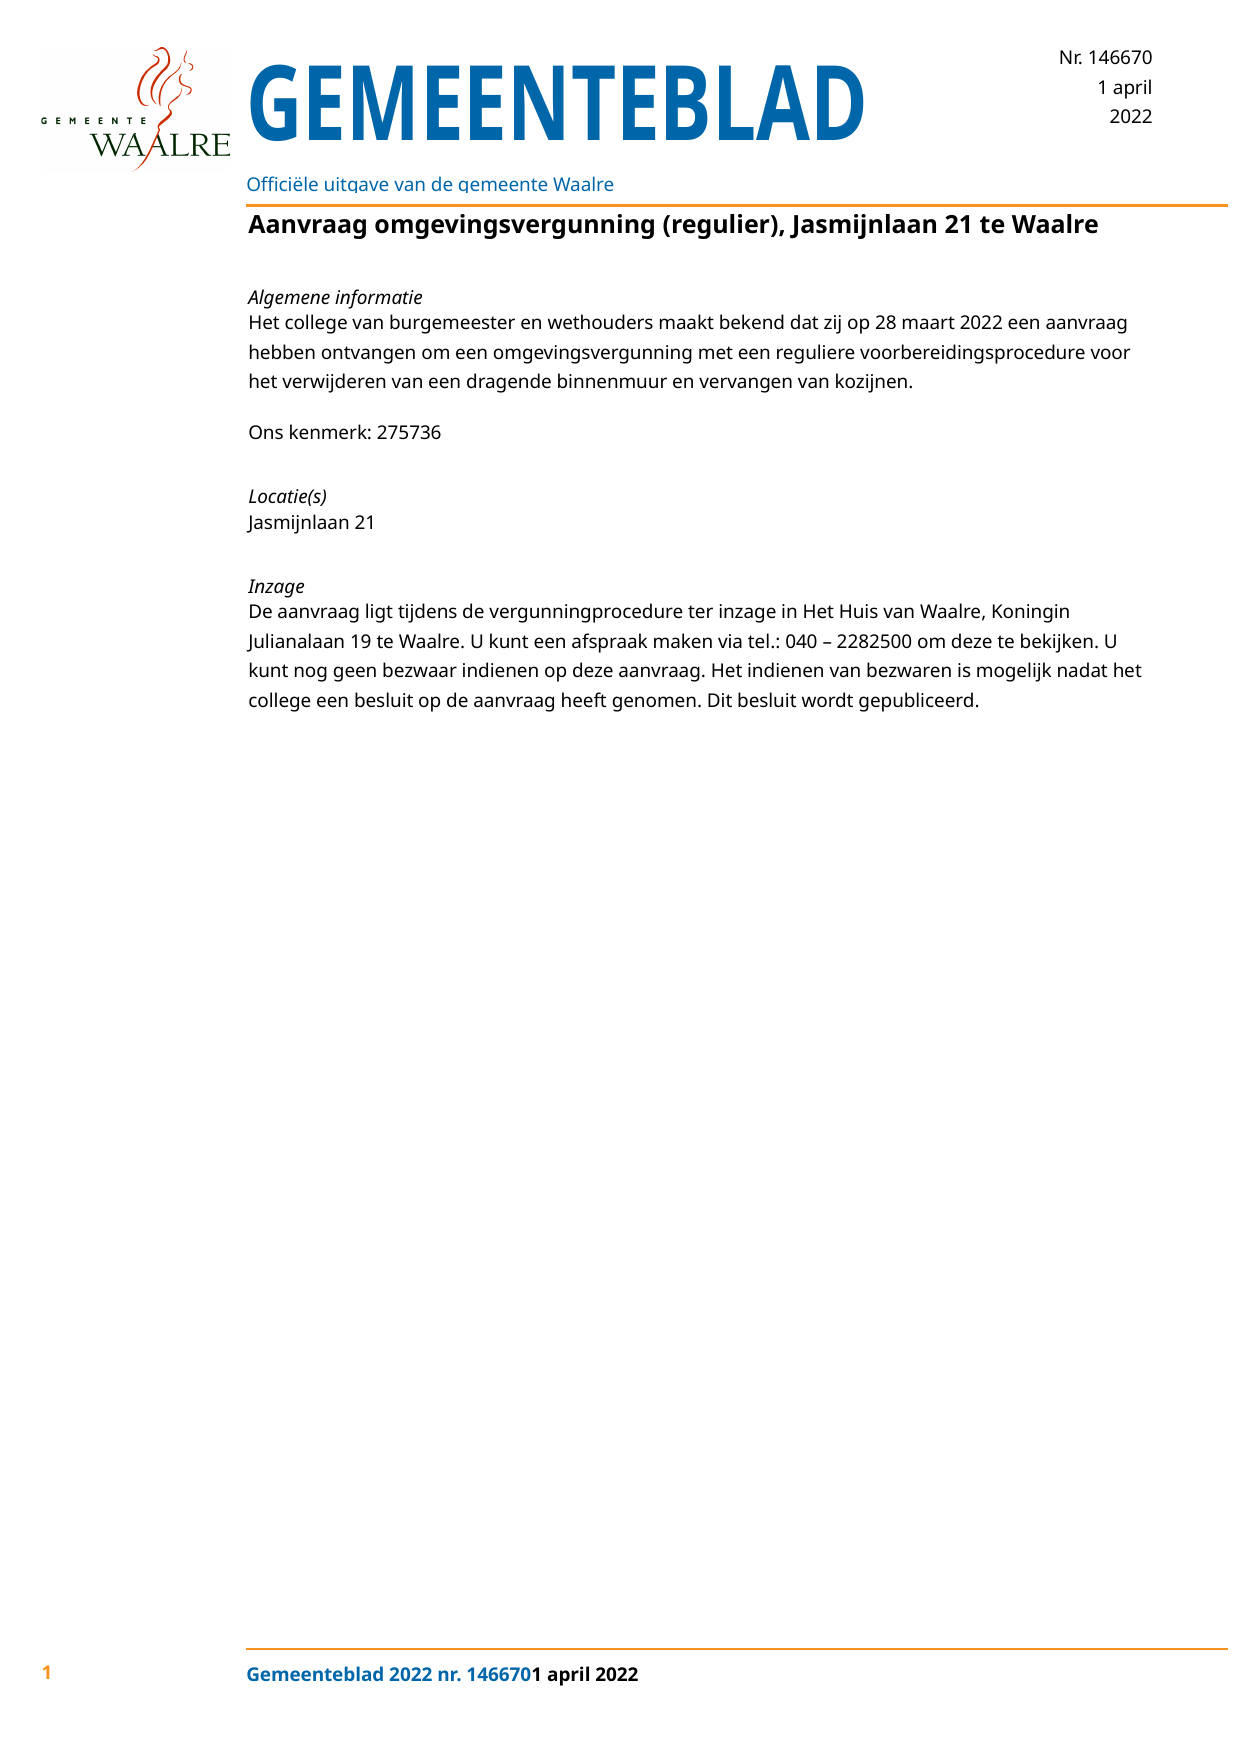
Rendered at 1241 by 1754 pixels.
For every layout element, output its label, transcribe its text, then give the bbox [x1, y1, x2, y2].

text De aanvraag ligt tijdens de vergunningprocedure ter inzage in Het Huis van Waalre, Koningin Julianalaan 19 te Waalre. U kunt een afspraak maken via tel.: 040 – 2282500 om deze te bekijken. U kunt nog geen bezwaar indienen op deze aanvraag. Het indienen van bezwaren is mogelijk nadat het college een besluit op de aanvraag heeft genomen. Dit besluit wordt gepubliceerd. [248, 598, 1152, 713]
text Ons kenmerk: 275736 [248, 419, 1152, 445]
text Locatie(s) [248, 483, 1152, 509]
text Algemene informatie [248, 284, 1152, 309]
text Jasmijnlaan 21 [248, 509, 1152, 534]
picture [41, 47, 231, 172]
text Het college van burgemeester en wethouders maakt bekend dat zij op 28 maart 2022 een aanvraag hebben ontvangen om een omgevingsvergunning met een reguliere voorbereidingsprocedure voor het verwijderen van een dragende binnenmuur en vervangen van kozijnen. [248, 309, 1152, 394]
text Aanvraag omgevingsvergunning (regulier), Jasmijnlaan 21 te Waalre [248, 207, 1152, 241]
text Inzage [248, 573, 1152, 598]
